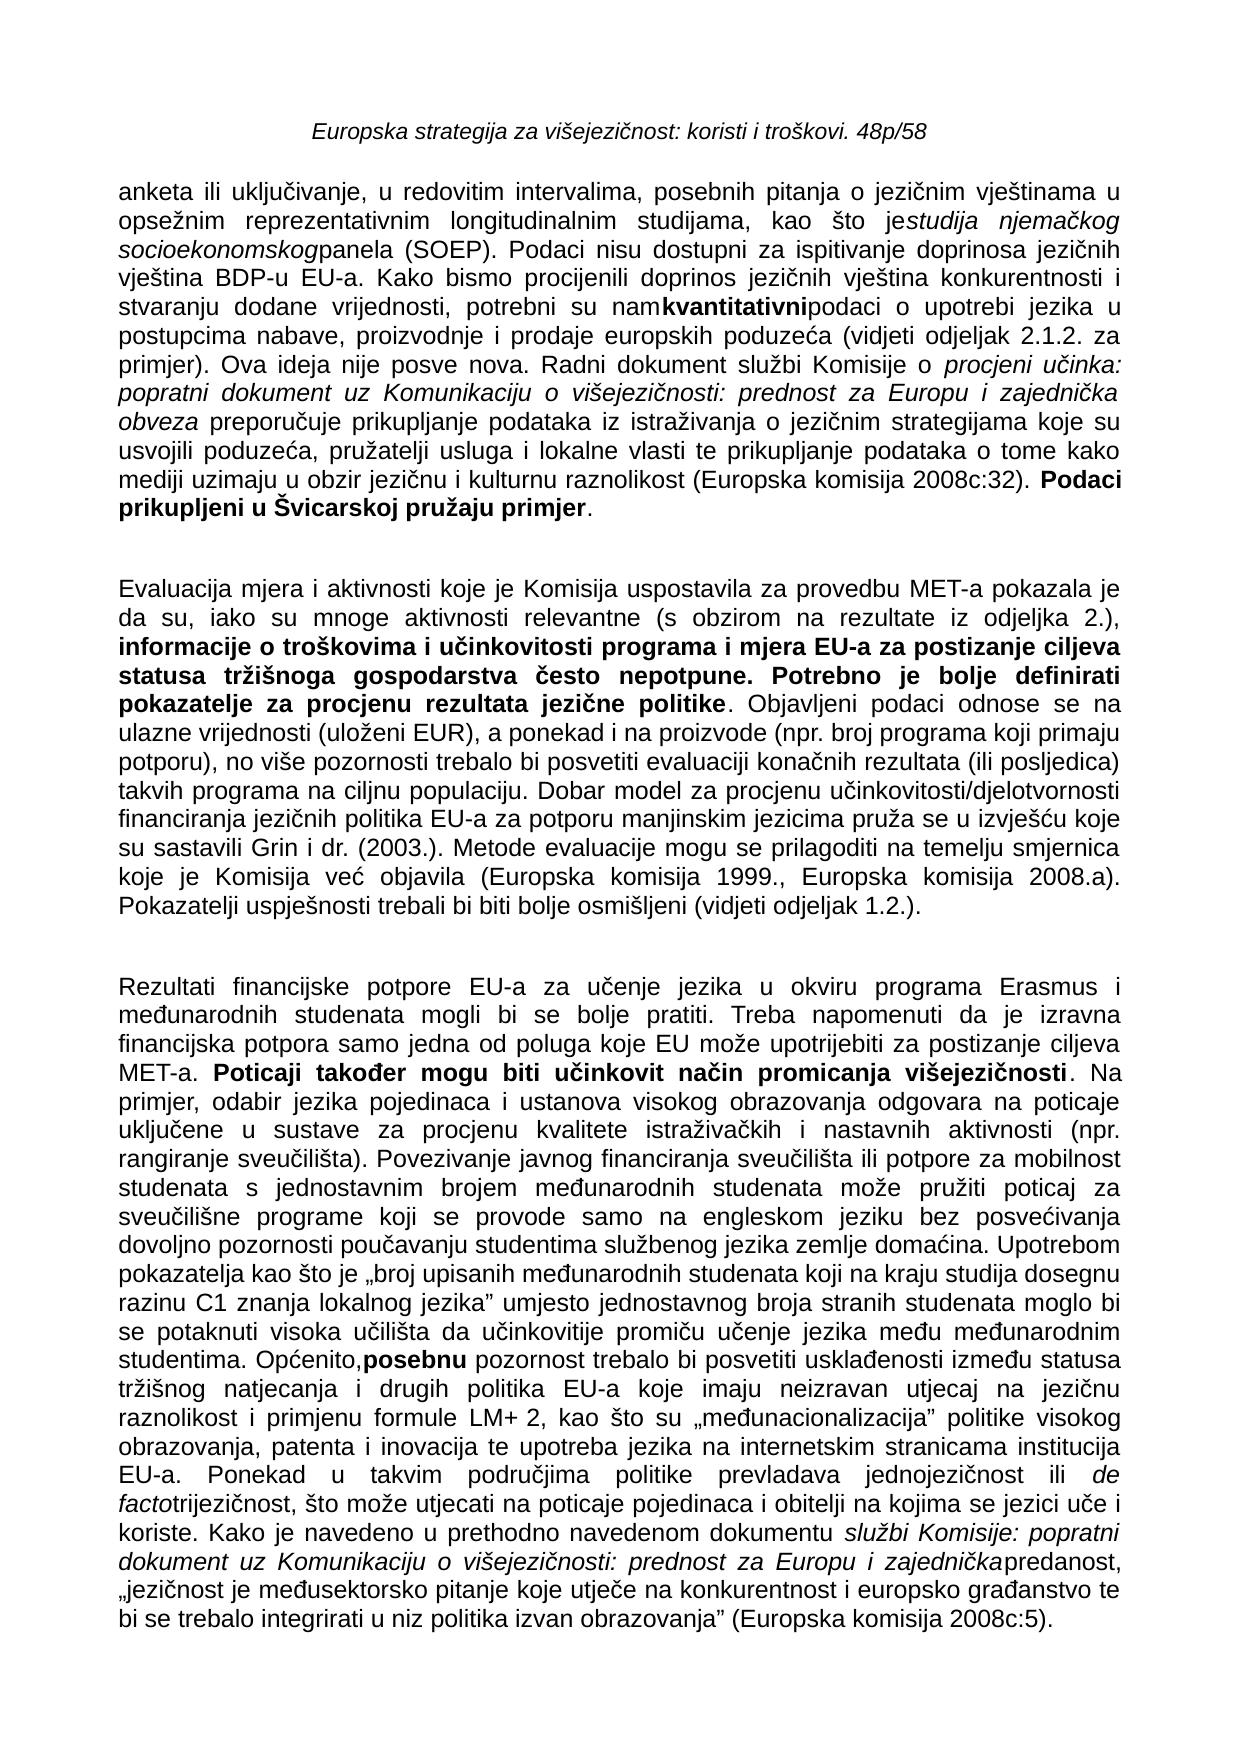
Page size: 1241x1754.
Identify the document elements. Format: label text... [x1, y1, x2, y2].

text anketa ili uključivanje, u redovitim intervalima, posebnih pitanja o jezičnim vještinama u opsežnim reprezentativnim longitudinalnim studijama, kao što jestudija njemačkog socioekonomskogpanela (SOEP). Podaci nisu dostupni za ispitivanje doprinosa jezičnih vještina BDP-u EU-a. Kako bismo procijenili doprinos jezičnih vještina konkurentnosti i stvaranju dodane vrijednosti, potrebni su namkvantitativnipodaci o upotrebi jezika u postupcima nabave, proizvodnje i prodaje europskih poduzeća (vidjeti odjeljak 2.1.2. za primjer). Ova ideja nije posve nova. Radni dokument službi Komisije o procjeni učinka: popratni dokument uz Komunikaciju o višejezičnosti: prednost za Europu i zajednička obveza preporučuje prikupljanje podataka iz istraživanja o jezičnim strategijama koje su usvojili poduzeća, pružatelji usluga i lokalne vlasti te prikupljanje podataka o tome kako mediji uzimaju u obzir jezičnu i kulturnu raznolikost (Europska komisija 2008c:32). Podaci prikupljeni u Švicarskoj pružaju primjer. [118, 177, 1122, 522]
text Evaluacija mjera i aktivnosti koje je Komisija uspostavila za provedbu MET-a pokazala je da su, iako su mnoge aktivnosti relevantne (s obzirom na rezultate iz odjeljka 2.), informacije o troškovima i učinkovitosti programa i mjera EU-a za postizanje ciljeva statusa tržišnoga gospodarstva često nepotpune. Potrebno je bolje definirati pokazatelje za procjenu rezultata jezične politike. Objavljeni podaci odnose se na ulazne vrijednosti (uloženi EUR), a ponekad i na proizvode (npr. broj programa koji primaju potporu), no više pozornosti trebalo bi posvetiti evaluaciji konačnih rezultata (ili posljedica) takvih programa na ciljnu populaciju. Dobar model za procjenu učinkovitosti/djelotvornosti financiranja jezičnih politika EU-a za potporu manjinskim jezicima pruža se u izvješću koje su sastavili Grin i dr. (2003.). Metode evaluacije mogu se prilagoditi na temelju smjernica koje je Komisija već objavila (Europska komisija 1999., Europska komisija 2008.a). Pokazatelji uspješnosti trebali bi biti bolje osmišljeni (vidjeti odjeljak 1.2.). [118, 574, 1122, 919]
text Rezultati financijske potpore EU-a za učenje jezika u okviru programa Erasmus i međunarodnih studenata mogli bi se bolje pratiti. Treba napomenuti da je izravna financijska potpora samo jedna od poluga koje EU može upotrijebiti za postizanje ciljeva MET-a. Poticaji također mogu biti učinkovit način promicanja višejezičnosti. Na primjer, odabir jezika pojedinaca i ustanova visokog obrazovanja odgovara na poticaje uključene u sustave za procjenu kvalitete istraživačkih i nastavnih aktivnosti (npr. rangiranje sveučilišta). Povezivanje javnog financiranja sveučilišta ili potpore za mobilnost studenata s jednostavnim brojem međunarodnih studenata može pružiti poticaj za sveučilišne programe koji se provode samo na engleskom jeziku bez posvećivanja dovoljno pozornosti poučavanju studentima službenog jezika zemlje domaćina. Upotrebom pokazatelja kao što je „broj upisanih međunarodnih studenata koji na kraju studija dosegnu razinu C1 znanja lokalnog jezika” umjesto jednostavnog broja stranih studenata moglo bi se potaknuti visoka učilišta da učinkovitije promiču učenje jezika među međunarodnim studentima. Općenito,posebnu pozornost trebalo bi posvetiti usklađenosti između statusa tržišnog natjecanja i drugih politika EU-a koje imaju neizravan utjecaj na jezičnu raznolikost i primjenu formule LM+ 2, kao što su „međunacionalizacija” politike visokog obrazovanja, patenta i inovacija te upotreba jezika na internetskim stranicama institucija EU-a. Ponekad u takvim područjima politike prevladava jednojezičnost ili de factotrijezičnost, što može utjecati na poticaje pojedinaca i obitelji na kojima se jezici uče i koriste. Kako je navedeno u prethodno navedenom dokumentu službi Komisije: popratni dokument uz Komunikaciju o višejezičnosti: prednost za Europu i zajedničkapredanost,„jezičnost je međusektorsko pitanje koje utječe na konkurentnost i europsko građanstvo te bi se trebalo integrirati u niz politika izvan obrazovanja” (Europska komisija 2008c:5). [118, 972, 1122, 1633]
